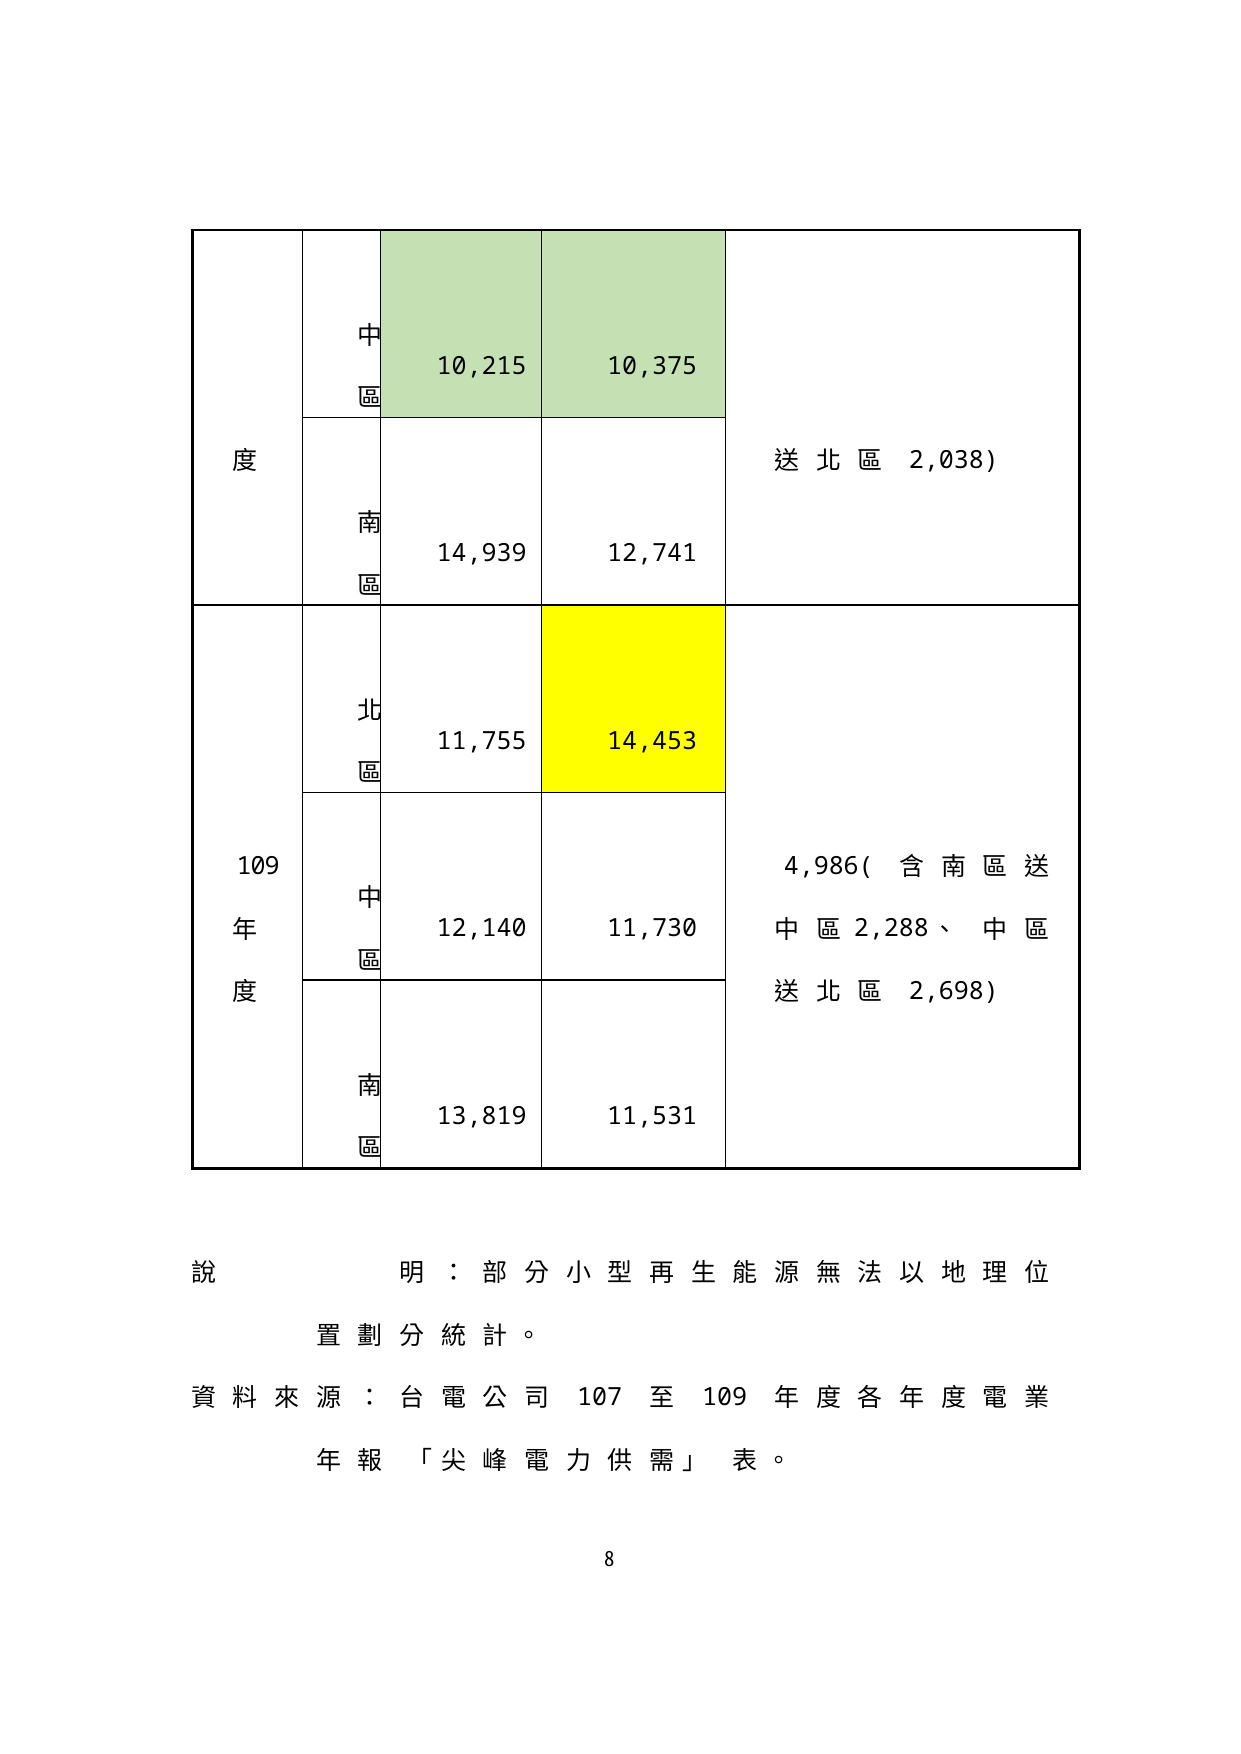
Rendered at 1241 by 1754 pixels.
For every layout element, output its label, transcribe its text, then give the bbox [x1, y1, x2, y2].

table_cell 13,819 [381, 981, 541, 1167]
table_cell 14,453 [542, 606, 725, 792]
table_cell 度 [194, 231, 302, 604]
table_cell 中區 [303, 793, 380, 979]
text 說 明：部分小型再生能源無法以地理位置劃分統計。 [183, 1229, 1058, 1354]
table_cell 10,215 [381, 231, 541, 417]
table_cell 14,939 [381, 418, 541, 604]
table_cell 南區 [303, 981, 380, 1167]
table_cell 10,375 [542, 231, 725, 417]
table_cell 中區 [303, 231, 380, 417]
text 資料來源：台電公司107至109年度各年度電業年報「尖峰電力供需」表。 [183, 1354, 1058, 1479]
table_cell 12,140 [381, 793, 541, 979]
table_cell 送北區2,038) [726, 231, 1078, 604]
table_cell 11,531 [542, 981, 725, 1167]
table_cell 109年度 [194, 606, 302, 1167]
table_cell 南區 [303, 418, 380, 604]
table_cell 11,755 [381, 606, 541, 792]
table_cell 4,986(含南區送中區2,288、中區送北區2,698) [726, 606, 1078, 1167]
table_cell 北區 [303, 606, 380, 792]
table_cell 12,741 [542, 418, 725, 604]
table_cell 11,730 [542, 793, 725, 979]
